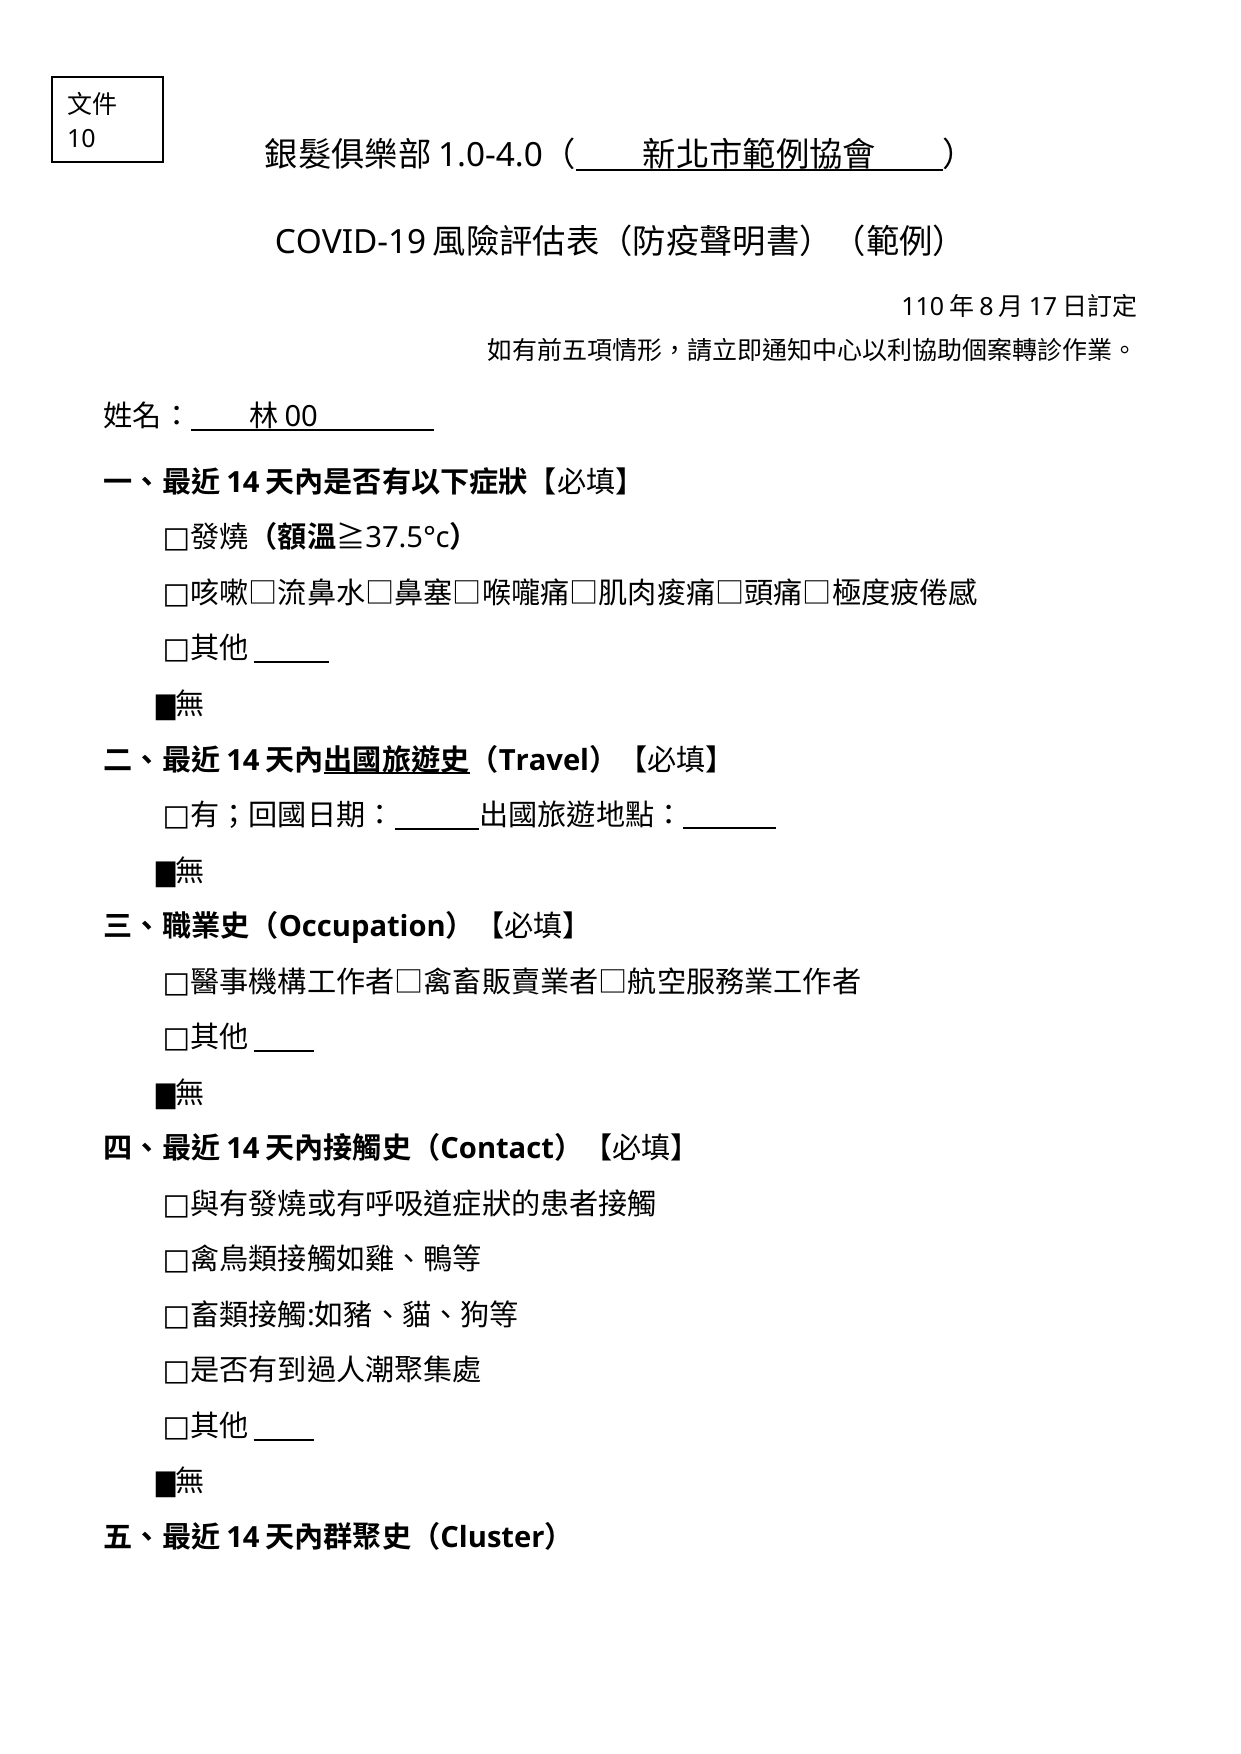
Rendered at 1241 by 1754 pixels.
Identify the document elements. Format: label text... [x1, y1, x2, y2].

text 二、最近14天內出國旅遊史（Travel）【必填】 [103, 735, 1137, 779]
text ▇無 [116, 846, 1137, 890]
text 如有前五項情形，請立即通知中心以利協助個案轉診作業。 [116, 327, 1137, 370]
text □發燒（額溫≧37.5°c） [116, 513, 1137, 557]
text 五、最近14天內群聚史（Cluster） [103, 1513, 1137, 1556]
text 銀髮俱樂部1.0-4.0（ 新北市範例協會 ） [103, 108, 1137, 195]
text ▇無 [116, 1457, 1137, 1501]
text 文件10 [67, 84, 148, 155]
text ▇無 [116, 1068, 1137, 1112]
text 三、職業史（Occupation）【必填】 [103, 902, 1137, 946]
text □咳嗽□流鼻水□鼻塞□喉嚨痛□肌肉痠痛□頭痛□極度疲倦感 [116, 569, 1137, 613]
text 姓名： 林00 [103, 392, 1137, 436]
text □醫事機構工作者□禽畜販賣業者□航空服務業工作者 [116, 957, 1137, 1001]
text ▇無 [116, 680, 1137, 724]
text □其他 [116, 1013, 1137, 1057]
text COVID-19風險評估表（防疫聲明書）（範例） [103, 195, 1137, 283]
text □是否有到過人潮聚集處 [116, 1346, 1137, 1390]
text 110年8月17日訂定 [103, 283, 1137, 327]
text 四、最近14天內接觸史（Contact）【必填】 [103, 1124, 1137, 1168]
text □與有發燒或有呼吸道症狀的患者接觸 [116, 1179, 1137, 1223]
text □禽鳥類接觸如雞、鴨等 [116, 1235, 1137, 1279]
text □有；回國日期： 出國旅遊地點： [116, 791, 1137, 835]
text □畜類接觸:如豬、貓、狗等 [116, 1291, 1137, 1334]
text □其他 [116, 1402, 1137, 1445]
text 一、最近14天內是否有以下症狀【必填】 [103, 458, 1137, 502]
text □其他 [116, 624, 1137, 668]
